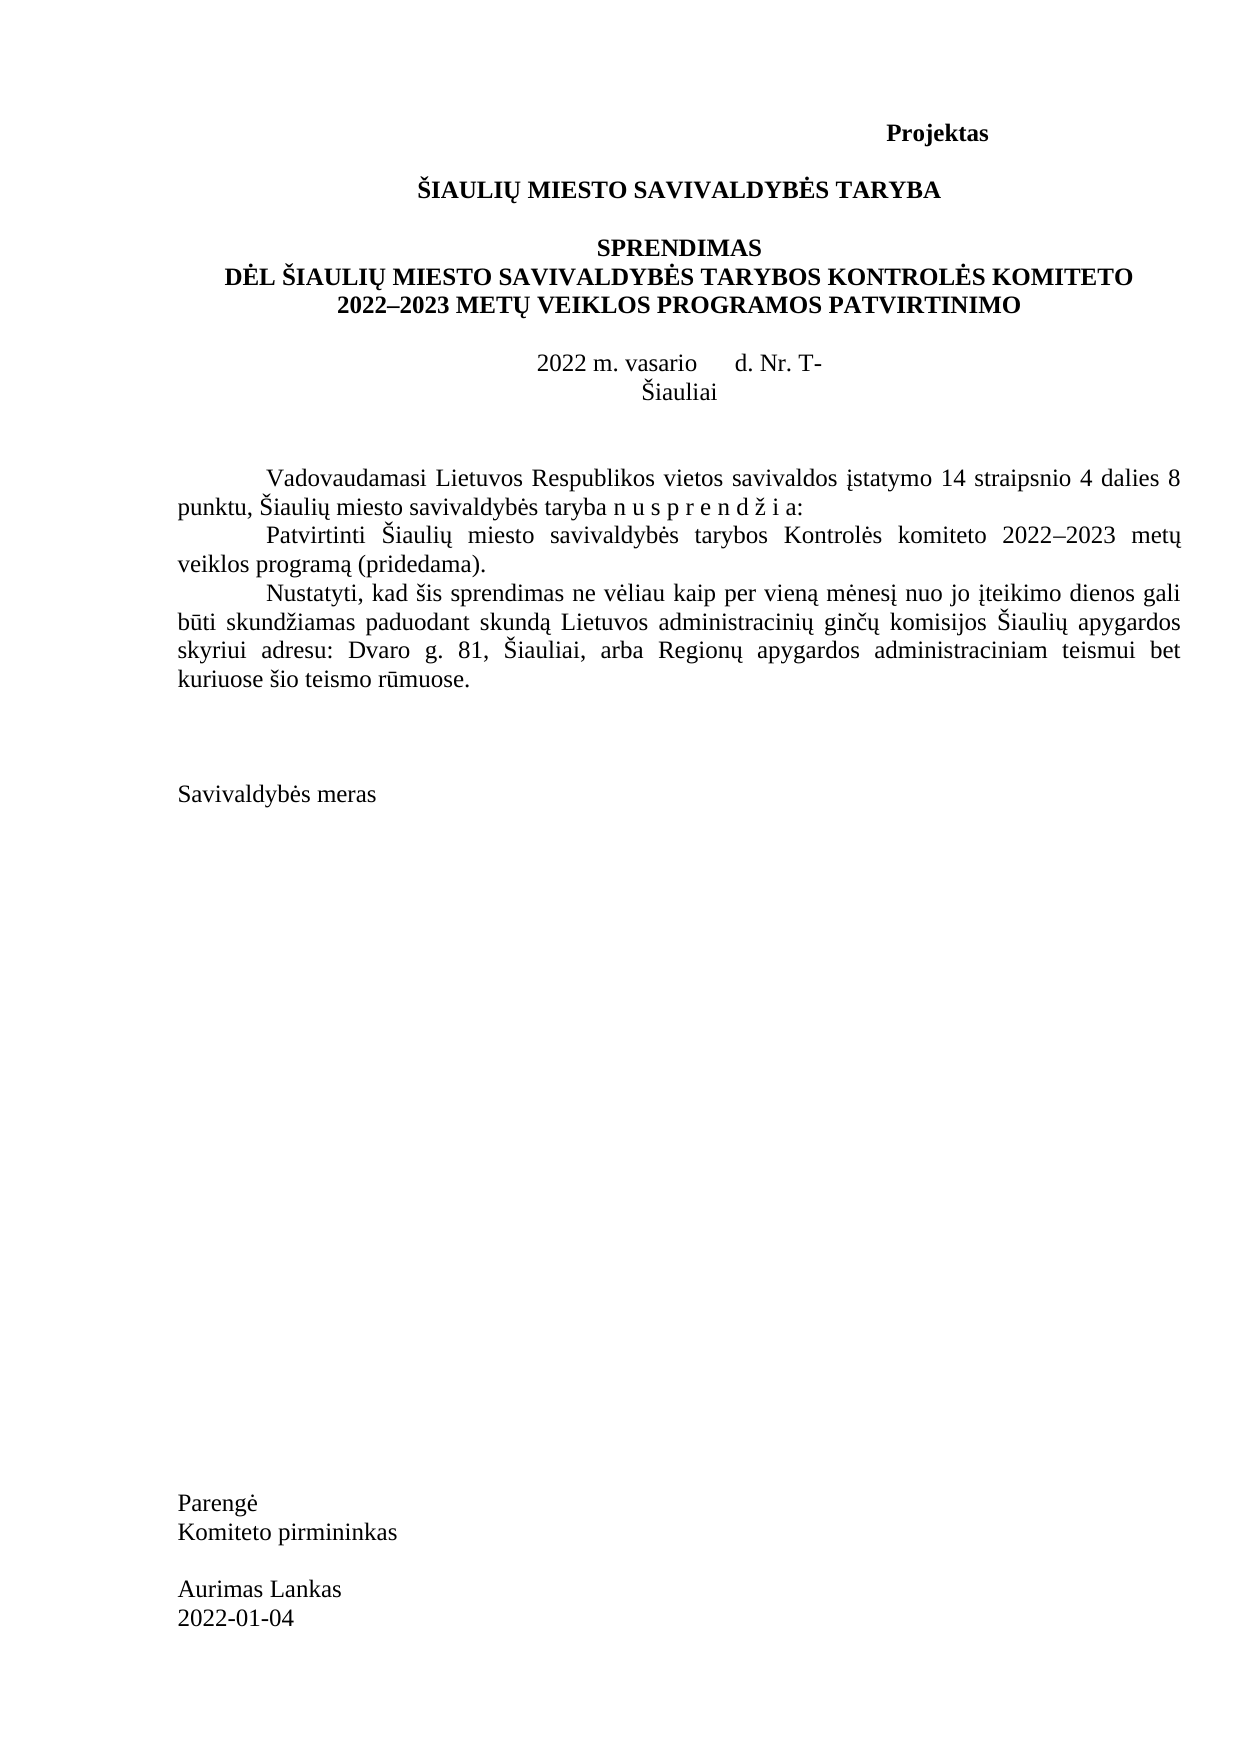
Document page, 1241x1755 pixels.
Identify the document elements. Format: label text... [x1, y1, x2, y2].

text Vadovaudamasi Lietuvos Respublikos vietos savivaldos įstatymo 14 straipsnio 4 dalies 8 punktu, Šiaulių miesto savivaldybės taryba nusprendžia: [177, 463, 1181, 521]
text Aurimas Lankas [177, 1574, 1181, 1603]
text ŠIAULIŲ MIESTO SAVIVALDYBĖS TARYBA [177, 176, 1181, 204]
text 2022-01-04 [177, 1603, 1181, 1632]
text Patvirtinti Šiaulių miesto savivaldybės tarybos Kontrolės komiteto 2022–2023 metų veiklos programą (pridedama). [177, 521, 1181, 578]
text Parengė [177, 1488, 1181, 1517]
text 2022 m. vasario d. Nr. T- [177, 348, 1181, 377]
text Šiauliai [177, 377, 1181, 406]
text SPRENDIMAS [177, 233, 1181, 262]
text Projektas [886, 118, 1181, 147]
text Savivaldybės meras [177, 779, 1181, 808]
text Komiteto pirmininkas [177, 1517, 1181, 1546]
text DĖL ŠIAULIŲ MIESTO SAVIVALDYBĖS TARYBOS KONTROLĖS KOMITETO 2022–2023 METŲ VEIKLOS PROGRAMOS PATVIRTINIMO [177, 262, 1181, 319]
text Nustatyti, kad šis sprendimas ne vėliau kaip per vieną mėnesį nuo jo įteikimo dienos gali būti skundžiamas paduodant skundą Lietuvos administracinių ginčų komisijos Šiaulių apygardos skyriui adresu: Dvaro g. 81, Šiauliai, arba Regionų apygardos administraciniam teismui bet kuriuose šio teismo rūmuose. [177, 578, 1181, 693]
